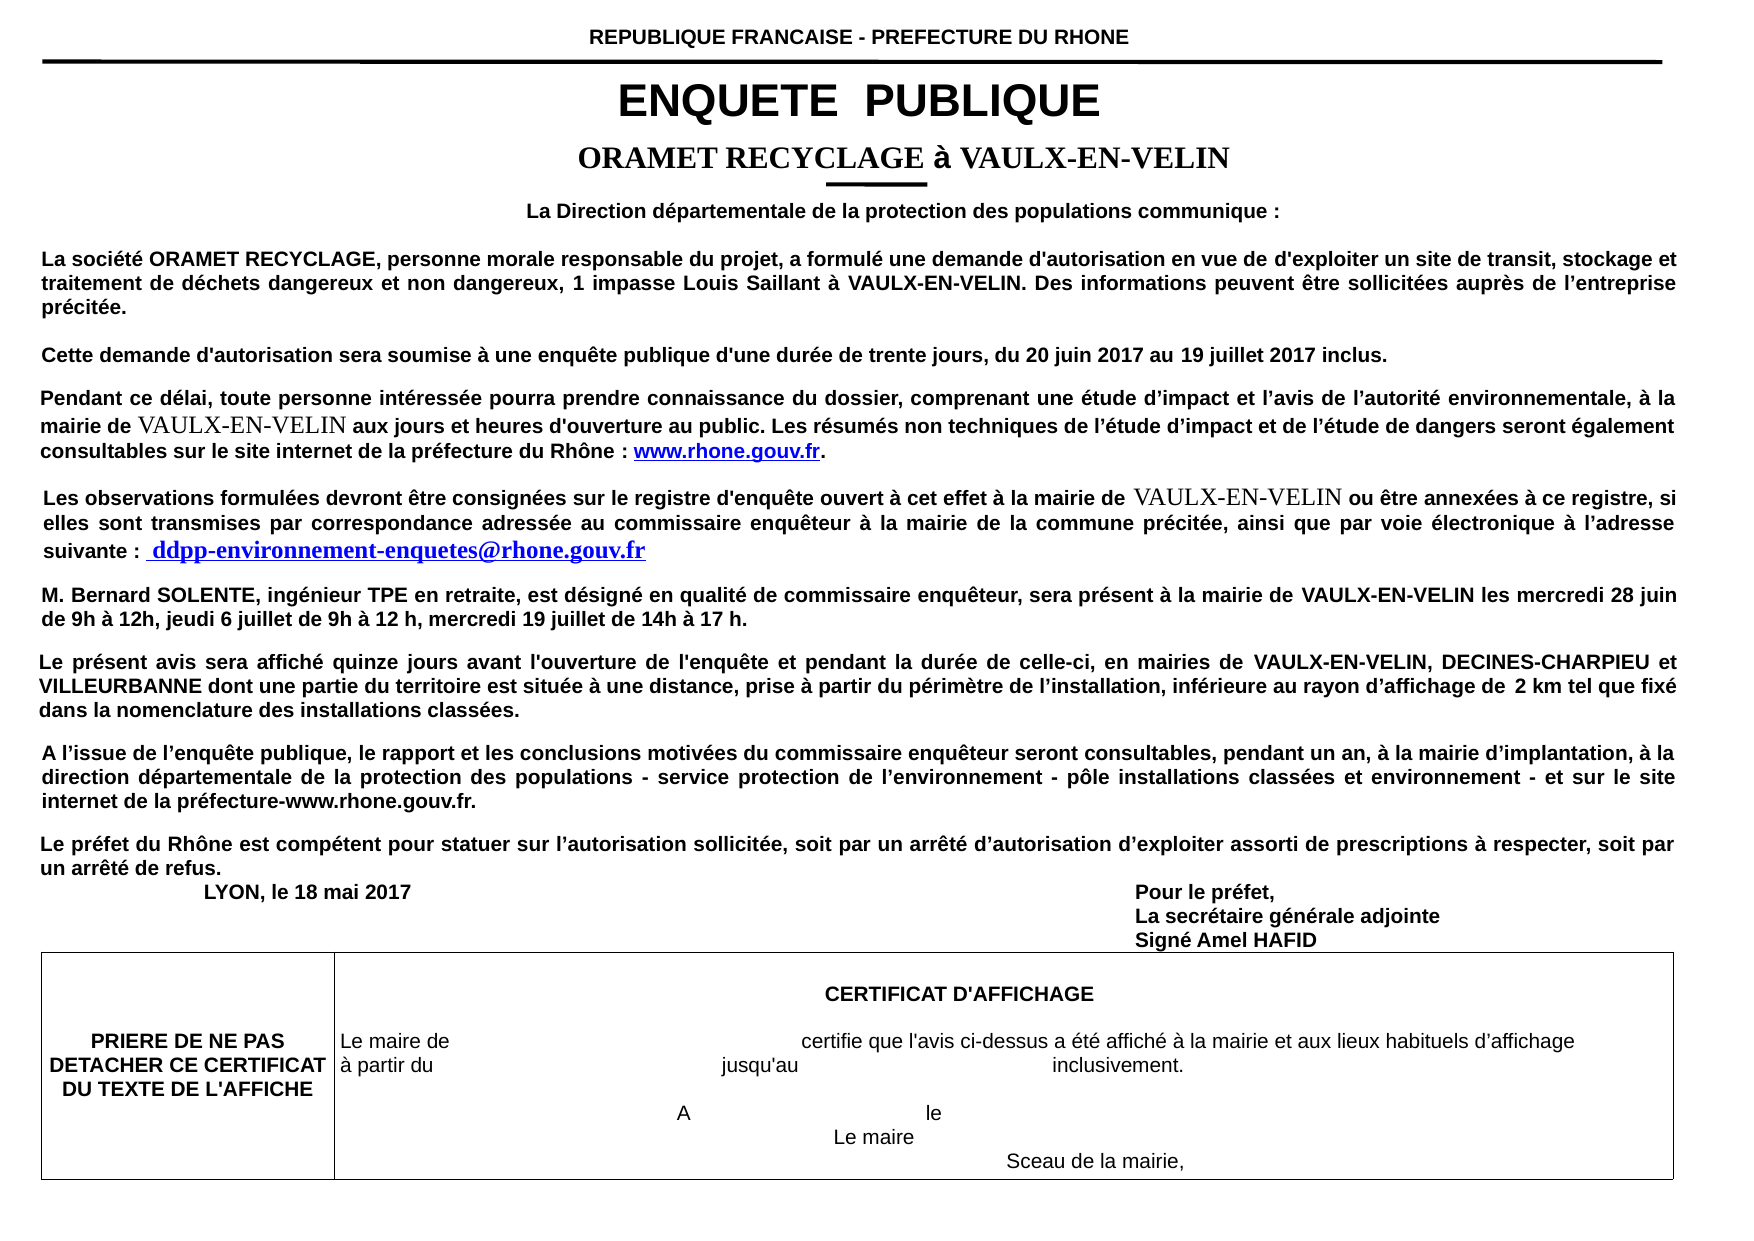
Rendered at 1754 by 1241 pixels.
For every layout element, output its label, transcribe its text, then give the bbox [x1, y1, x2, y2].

text Le préfet du Rhône est compétent pour statuer sur l’autorisation sollicitée, soit par un arrêté d’autorisation d’exploiter assorti de prescriptions à respecter, soit par un arrêté de refus. [40, 832, 1677, 880]
text La secrétaire générale adjointe [130, 904, 1677, 928]
text Pendant ce délai, toute personne intéressée pourra prendre connaissance du dossier, comprenant une étude d’impact et l’avis de l’autorité environnementale, à la mairie de VAULX-EN-VELIN aux jours et heures d'ouverture au public. Les résumés non techniques de l’étude d’impact et de l’étude de dangers seront également consultables sur le site internet de la préfecture du Rhône : www.rhone.gouv.fr. [40, 386, 1677, 463]
text Signé Amel HAFID [130, 928, 1677, 952]
text Le présent avis sera affiché quinze jours avant l'ouverture de l'enquête et pendant la durée de celle-ci, en mairies de VAULX-EN-VELIN, DECINES-CHARPIEU et VILLEURBANNE dont une partie du territoire est située à une distance, prise à partir du périmètre de l’installation, inférieure au rayon d’affichage de 2 km tel que fixé dans la nomenclature des installations classées. [39, 650, 1677, 722]
text La Direction départementale de la protection des populations communique : [130, 199, 1677, 223]
subtitle ENQUETE PUBLIQUE [41, 74, 1677, 127]
table_header CERTIFICAT D'AFFICHAGE Le maire de certifie que l'avis ci-dessus a été affiché à la mairie et aux lieux habituels d’affichage à partir du jusqu'au inclusivement. A le Le maire Sceau de la mairie, [335, 953, 1673, 1179]
text A l’issue de l’enquête publique, le rapport et les conclusions motivées du commissaire enquêteur seront consultables, pendant un an, à la mairie d’implantation, à la direction départementale de la protection des populations - service protection de l’environnement - pôle installations classées et environnement - et sur le site internet de la préfecture-www.rhone.gouv.fr. [41, 741, 1677, 813]
text Cette demande d'autorisation sera soumise à une enquête publique d'une durée de trente jours, du 20 juin 2017 au 19 juillet 2017 inclus. [41, 343, 1677, 367]
text M. Bernard SOLENTE, ingénieur TPE en retraite, est désigné en qualité de commissaire enquêteur, sera présent à la mairie de VAULX-EN-VELIN les mercredi 28 juin de 9h à 12h, jeudi 6 juillet de 9h à 12 h, mercredi 19 juillet de 14h à 17 h. [41, 583, 1677, 631]
text La société ORAMET RECYCLAGE, personne morale responsable du projet, a formulé une demande d'autorisation en vue de d'exploiter un site de transit, stockage et traitement de déchets dangereux et non dangereux, 1 impasse Louis Saillant à VAULX-EN-VELIN. Des informations peuvent être sollicitées auprès de l’entreprise précitée. [41, 247, 1677, 319]
text LYON, le 18 mai 2017 Pour le préfet, [130, 880, 1677, 904]
subtitle REPUBLIQUE FRANCAISE - PREFECTURE DU RHONE [41, 25, 1677, 49]
text Les observations formulées devront être consignées sur le registre d'enquête ouvert à cet effet à la mairie de VAULX-EN-VELIN ou être annexées à ce registre, si elles sont transmises par correspondance adressée au commissaire enquêteur à la mairie de la commune précitée, ainsi que par voie électronique à l’adresse suivante : ddpp-environnement-enquetes@rhone.gouv.fr [43, 482, 1677, 563]
table_header PRIERE DE NE PAS DETACHER CE CERTIFICAT DU TEXTE DE L'AFFICHE [42, 953, 334, 1179]
text ORAMET RECYCLAGE à VAULX-EN-VELIN [130, 139, 1677, 175]
